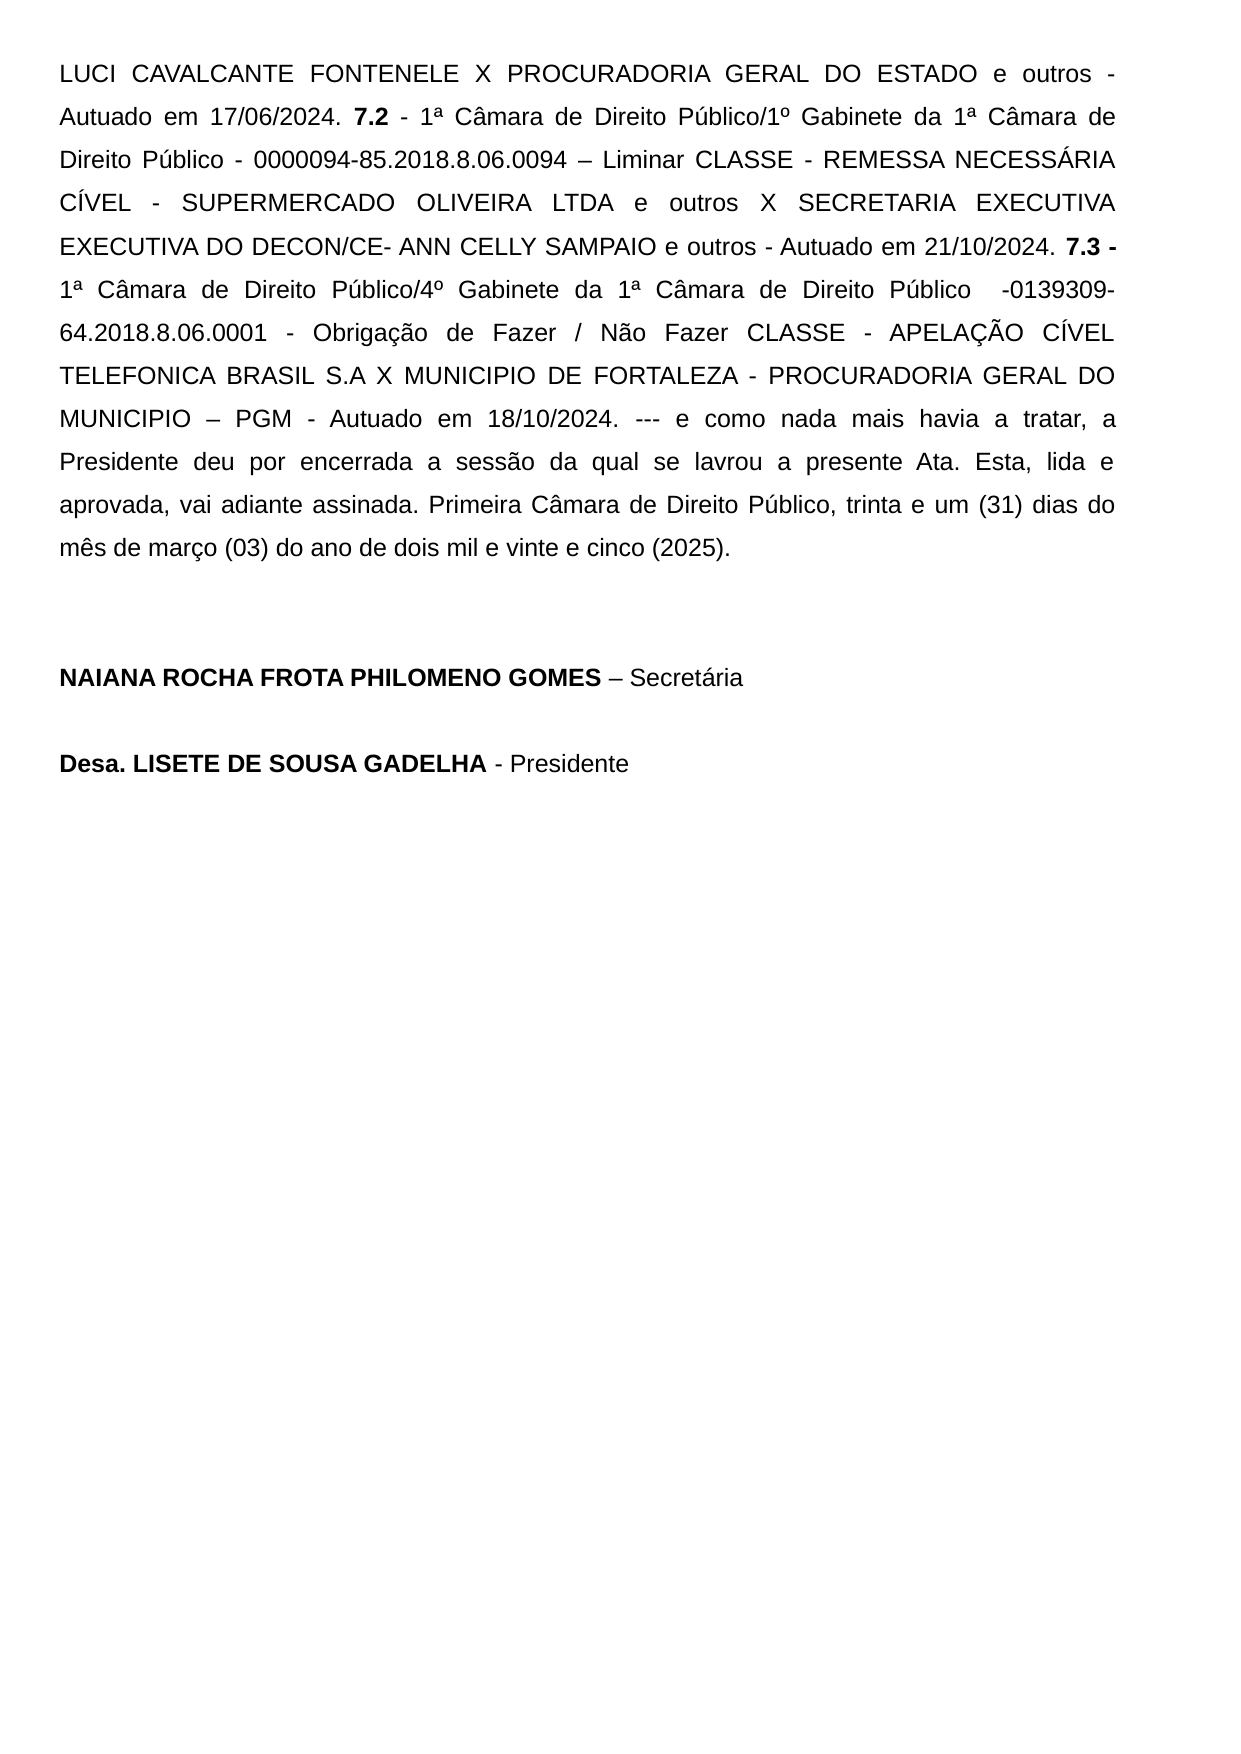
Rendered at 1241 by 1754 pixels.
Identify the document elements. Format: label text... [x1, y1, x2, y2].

text Desa. LISETE DE SOUSA GADELHA - Presidente [59, 749, 1117, 778]
text LUCI CAVALCANTE FONTENELE X PROCURADORIA GERAL DO ESTADO e outros - Autuado em 17/06/2024. 7.2 - 1ª Câmara de Direito Público/1º Gabinete da 1ª Câmara de Direito Público - 0000094-85.2018.8.06.0094 – Liminar CLASSE - REMESSA NECESSÁRIA CÍVEL - SUPERMERCADO OLIVEIRA LTDA e outros X SECRETARIA EXECUTIVA EXECUTIVA DO DECON/CE- ANN CELLY SAMPAIO e outros - Autuado em 21/10/2024. 7.3 - 1ª Câmara de Direito Público/4º Gabinete da 1ª Câmara de Direito Público -0139309-64.2018.8.06.0001 - Obrigação de Fazer / Não Fazer CLASSE - APELAÇÃO CÍVEL TELEFONICA BRASIL S.A X MUNICIPIO DE FORTALEZA - PROCURADORIA GERAL DO MUNICIPIO – PGM - Autuado em 18/10/2024. --- e como nada mais havia a tratar, a Presidente deu por encerrada a sessão da qual se lavrou a presente Ata. Esta, lida e aprovada, vai adiante assinada. Primeira Câmara de Direito Público, trinta e um (31) dias do mês de março (03) do ano de dois mil e vinte e cinco (2025). [59, 59, 1117, 562]
text NAIANA ROCHA FROTA PHILOMENO GOMES – Secretária [59, 663, 1117, 692]
